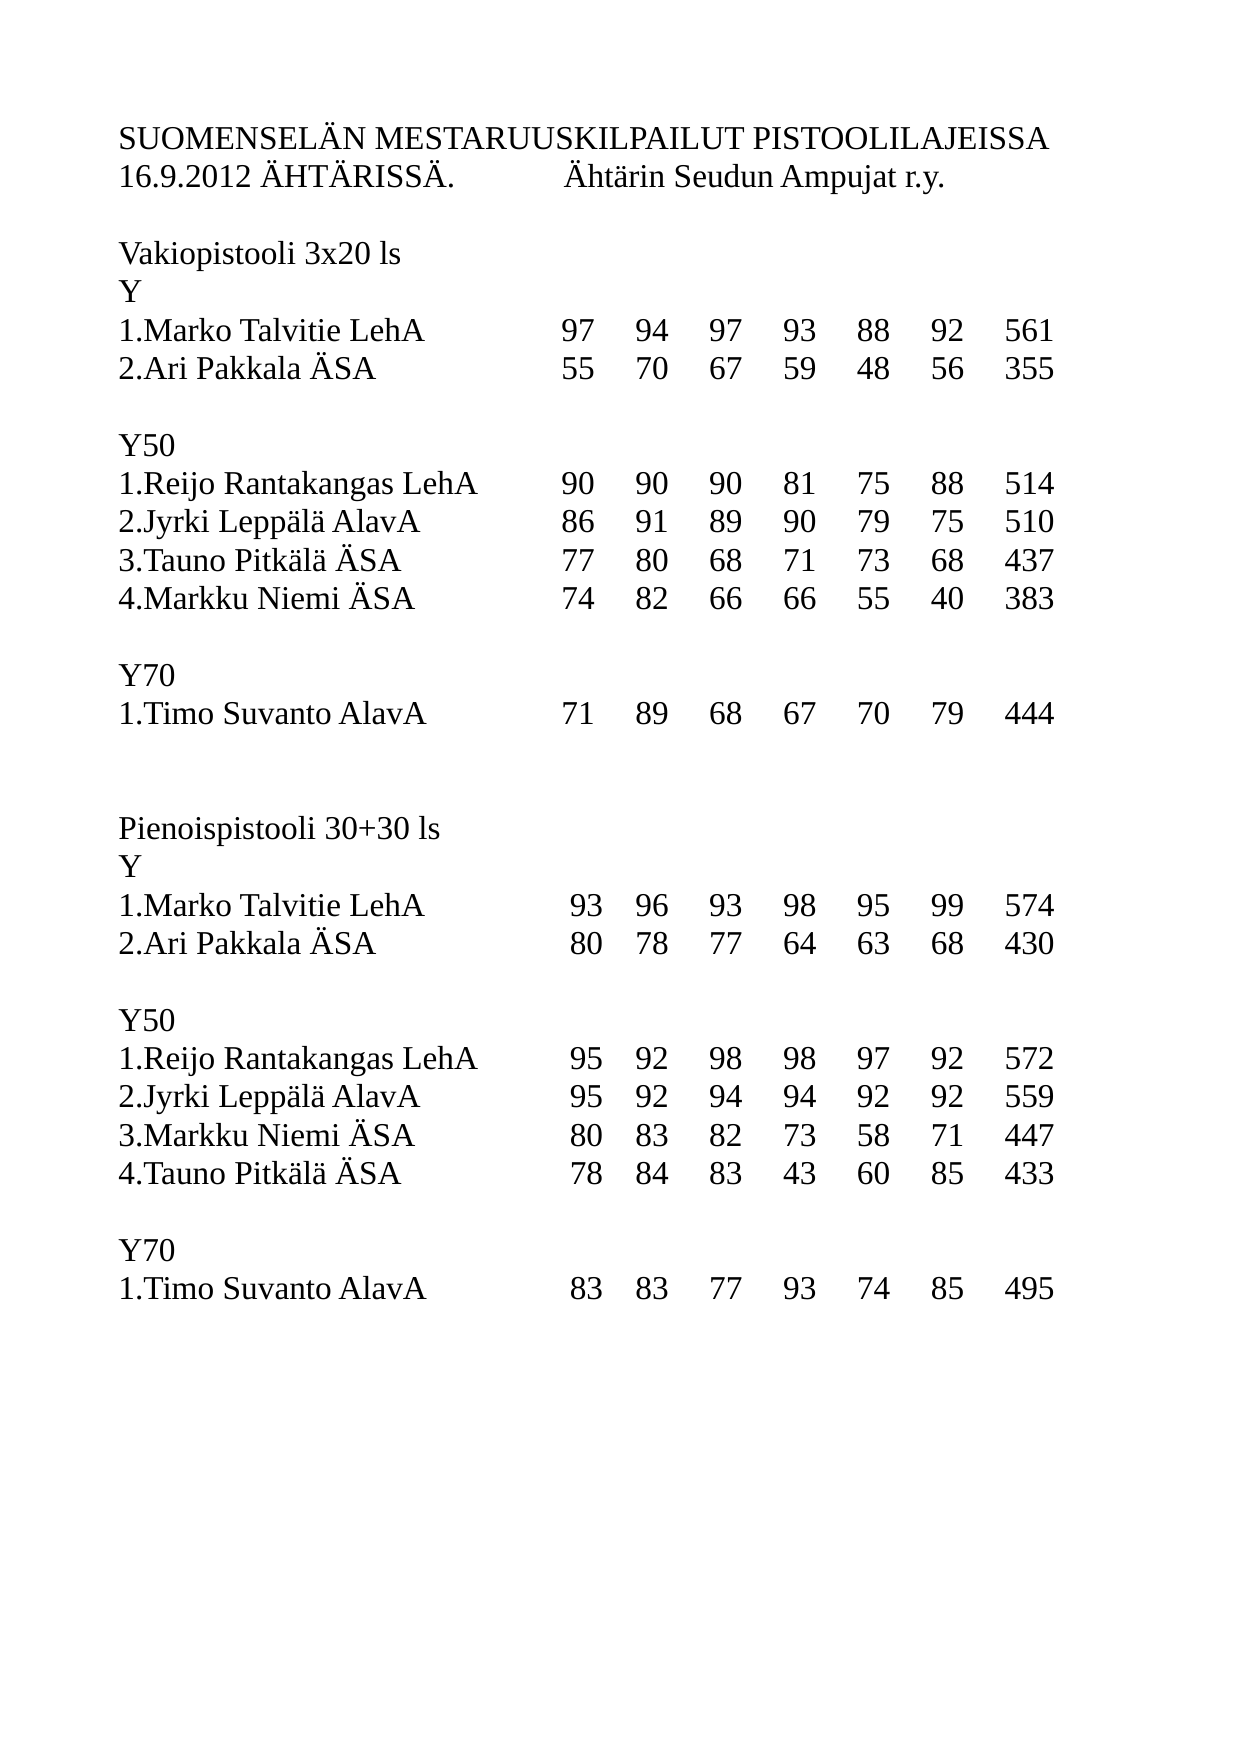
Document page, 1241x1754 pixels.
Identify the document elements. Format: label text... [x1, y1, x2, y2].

text Y [118, 846, 1122, 885]
text 2.Jyrki Leppälä AlavA 86 91 89 90 79 75 510 [118, 501, 1122, 540]
text Y50 [118, 425, 1122, 463]
text Vakiopistooli 3x20 ls [118, 233, 1122, 271]
text 3.Markku Niemi ÄSA 80 83 82 73 58 71 447 [118, 1115, 1122, 1153]
text 16.9.2012 ÄHTÄRISSÄ. Ähtärin Seudun Ampujat r.y. [118, 156, 1122, 195]
text 1.Reijo Rantakangas LehA 90 90 90 81 75 88 514 [118, 463, 1122, 501]
text 1.Timo Suvanto AlavA 83 83 77 93 74 85 495 [118, 1268, 1122, 1345]
text Y70 [118, 655, 1122, 693]
text Y [118, 271, 1122, 310]
text Pienoispistooli 30+30 ls [118, 808, 1122, 846]
text Y70 [118, 1230, 1122, 1268]
text 1.Timo Suvanto AlavA 71 89 68 67 70 79 444 [118, 693, 1122, 731]
text 4.Tauno Pitkälä ÄSA 78 84 83 43 60 85 433 [118, 1153, 1122, 1191]
text 2.Ari Pakkala ÄSA 80 78 77 64 63 68 430 [118, 923, 1122, 961]
text 1.Marko Talvitie LehA 97 94 97 93 88 92 561 [118, 310, 1122, 348]
text 1.Reijo Rantakangas LehA 95 92 98 98 97 92 572 [118, 1038, 1122, 1076]
text 3.Tauno Pitkälä ÄSA 77 80 68 71 73 68 437 [118, 540, 1122, 578]
text Y50 [118, 1000, 1122, 1038]
text 2.Jyrki Leppälä AlavA 95 92 94 94 92 92 559 [118, 1076, 1122, 1115]
text 4.Markku Niemi ÄSA 74 82 66 66 55 40 383 [118, 578, 1122, 616]
text 2.Ari Pakkala ÄSA 55 70 67 59 48 56 355 [118, 348, 1122, 386]
text 1.Marko Talvitie LehA 93 96 93 98 95 99 574 [118, 885, 1122, 923]
text SUOMENSELÄN MESTARUUSKILPAILUT PISTOOLILAJEISSA [118, 118, 1122, 156]
